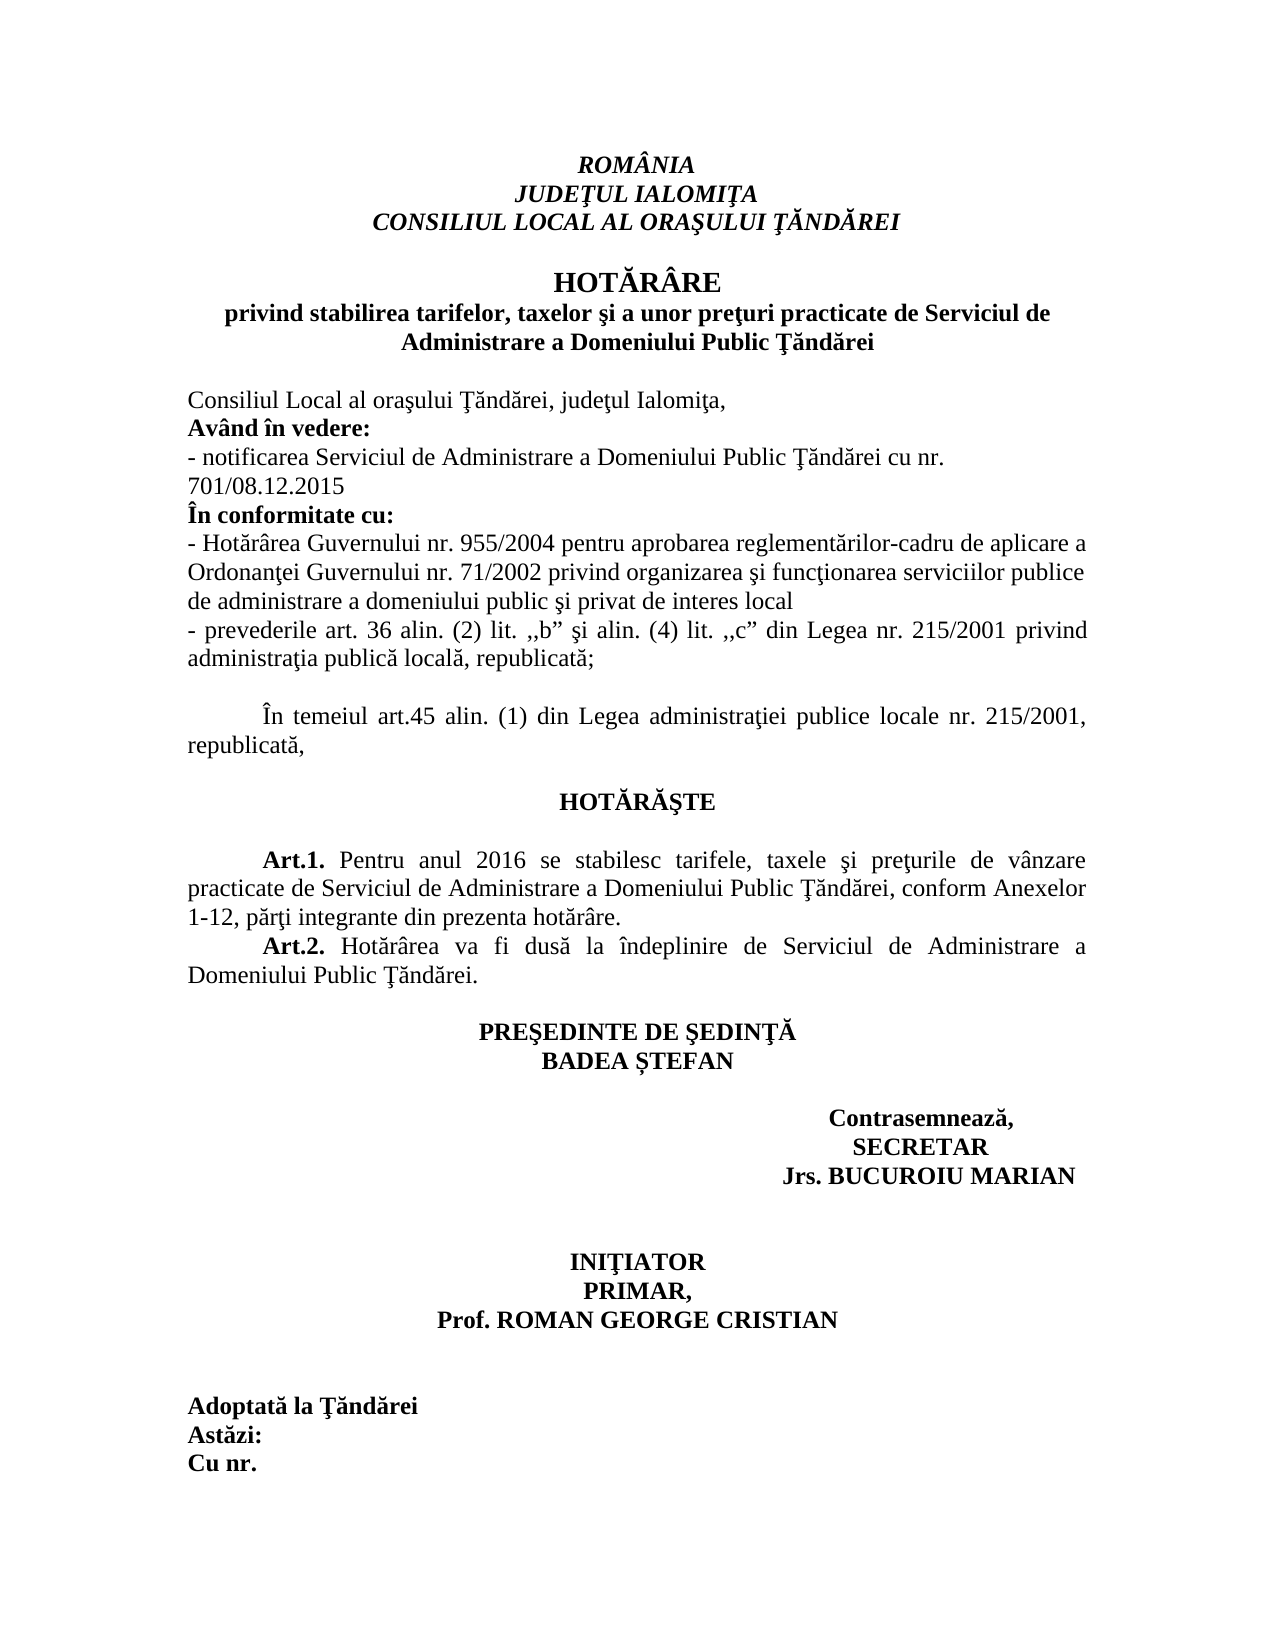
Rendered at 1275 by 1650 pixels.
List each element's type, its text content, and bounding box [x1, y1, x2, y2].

text BADEA ȘTEFAN [187, 1046, 1087, 1075]
text Cu nr. [187, 1448, 1087, 1477]
text Astăzi: [187, 1420, 1087, 1448]
text Art.2. Hotărârea va fi dusă la îndeplinire de Serviciul de Administrare a Domeniului Public Ţăndărei. [187, 931, 1087, 988]
text În conformitate cu: [187, 500, 1087, 528]
text Adoptată la Ţăndărei [187, 1391, 1087, 1420]
text INIŢIATOR [187, 1247, 1087, 1276]
text HOTĂRÂRE [187, 265, 1087, 298]
text PREŞEDINTE DE ŞEDINŢĂ [187, 1017, 1087, 1046]
text CONSILIUL LOCAL AL ORAŞULUI ŢĂNDĂREI [187, 207, 1087, 236]
text - notificarea Serviciul de Administrare a Domeniului Public Ţăndărei cu nr. 701/08.12.2015 [187, 442, 1087, 500]
text JUDEŢUL IALOMIŢA [187, 179, 1087, 207]
text ROMÂNIA [187, 150, 1087, 179]
text Având în vedere: [187, 413, 1087, 442]
text Art.1. Pentru anul 2016 se stabilesc tarifele, taxele şi preţurile de vânzare practicate de Serviciul de Administrare a Domeniului Public Ţăndărei, conform Anexelor 1-12, părţi integrante din prezenta hotărâre. [187, 845, 1087, 931]
text privind stabilirea tarifelor, taxelor şi a unor preţuri practicate de Serviciul de Administrare a Domeniului Public Ţăndărei [187, 298, 1087, 356]
text Jrs. BUCUROIU MARIAN [776, 1161, 1087, 1190]
text SECRETAR [261, 1132, 1087, 1161]
text În temeiul art.45 alin. (1) din Legea administraţiei publice locale nr. 215/2001, republicată, [187, 701, 1087, 758]
text HOTĂRĂŞTE [187, 787, 1087, 816]
text PRIMAR, [187, 1276, 1087, 1305]
text - prevederile art. 36 alin. (2) lit. ,,b” şi alin. (4) lit. ,,c” din Legea nr. 215/2001 privind administraţia publică locală, republicată; [187, 615, 1087, 672]
text - Hotărârea Guvernului nr. 955/2004 pentru aprobarea reglementărilor-cadru de aplicare a Ordonanţei Guvernului nr. 71/2002 privind organizarea şi funcţionarea serviciilor publice de administrare a domeniului public şi privat de interes local [187, 528, 1087, 615]
text Consiliul Local al oraşului Ţăndărei, judeţul Ialomiţa, [187, 385, 1087, 413]
text Contrasemnează, [261, 1103, 1087, 1132]
text Prof. ROMAN GEORGE CRISTIAN [187, 1305, 1087, 1333]
